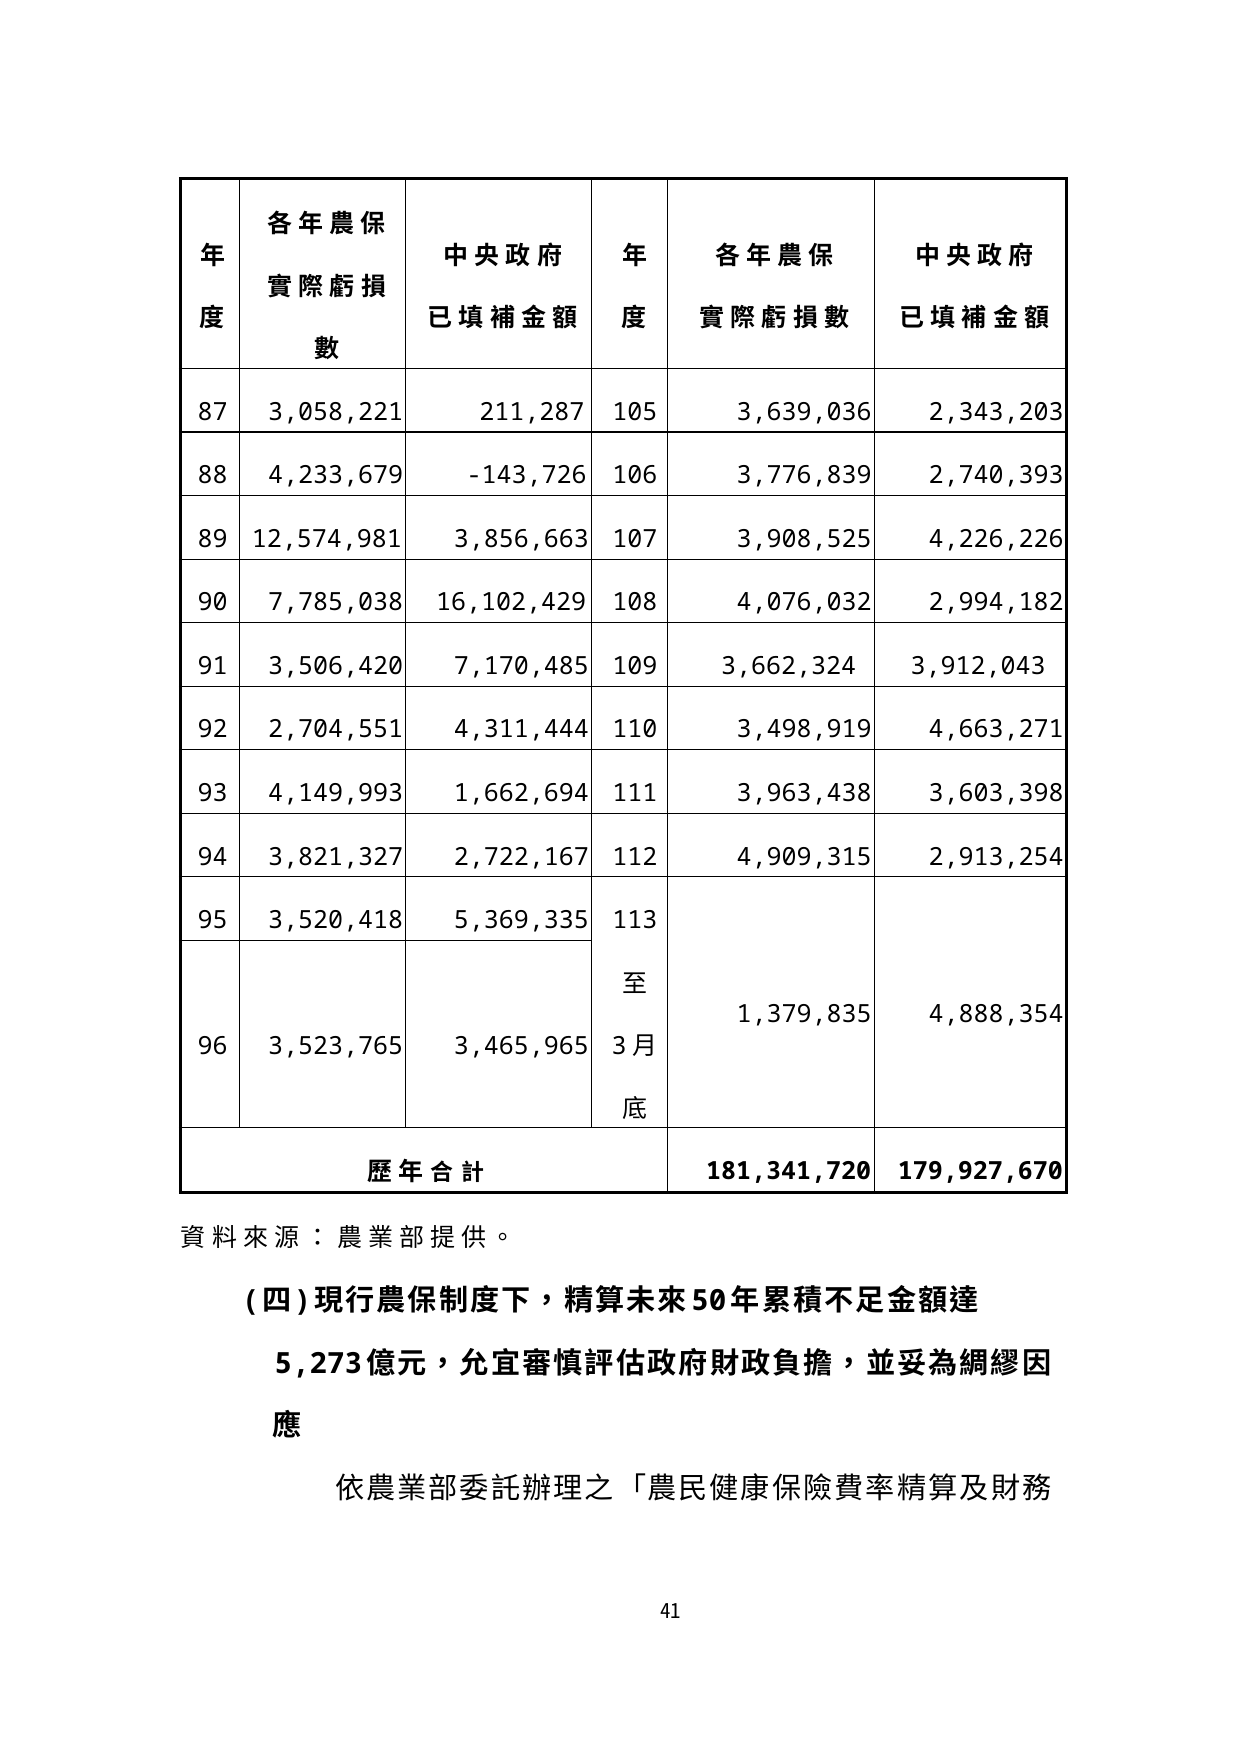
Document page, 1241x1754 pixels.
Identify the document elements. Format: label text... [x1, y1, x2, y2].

table_cell 1,379,835 [668, 877, 874, 1127]
table_cell 211,287 [406, 369, 591, 431]
table_cell 4,663,271 [875, 687, 1065, 749]
table_cell 108 [592, 560, 667, 622]
table_cell 3,520,418 [240, 877, 405, 940]
table_cell 93 [182, 750, 239, 813]
table_cell 5,369,335 [406, 877, 591, 940]
text 依農業部委託辦理之「農民健康保險費率精算及財務 [266, 1444, 1063, 1506]
table_cell 113至 3月底 [592, 877, 667, 1127]
table_cell 111 [592, 750, 667, 813]
table_header 年度 [182, 180, 239, 368]
table_cell 7,170,485 [406, 623, 591, 686]
table_cell 3,856,663 [406, 496, 591, 558]
table_cell 2,704,551 [240, 687, 405, 749]
text 資料來源：農業部提供。 [177, 1194, 1063, 1256]
table_cell 3,662,324 [668, 623, 874, 686]
table_header 各年農保 實際虧損數 [240, 180, 405, 368]
table_cell 91 [182, 623, 239, 686]
table_cell 3,506,420 [240, 623, 405, 686]
table_cell 181,341,720 [668, 1128, 874, 1191]
table_header 年度 [592, 180, 667, 368]
table_cell 4,076,032 [668, 560, 874, 622]
table_cell 12,574,981 [240, 496, 405, 558]
table_cell 92 [182, 687, 239, 749]
table_cell 96 [182, 941, 239, 1127]
table_cell 105 [592, 369, 667, 431]
table_cell 3,963,438 [668, 750, 874, 813]
table_cell -143,726 [406, 433, 591, 495]
table_header 中央政府 已填補金額 [875, 180, 1065, 368]
table_cell 1,662,694 [406, 750, 591, 813]
table_cell 2,994,182 [875, 560, 1065, 622]
table_cell 110 [592, 687, 667, 749]
table_cell 4,909,315 [668, 814, 874, 876]
table_cell 2,722,167 [406, 814, 591, 876]
table_cell 3,603,398 [875, 750, 1065, 813]
table_header 各年農保 實際虧損數 [668, 180, 874, 368]
text (四)現行農保制度下，精算未來50年累積不足金額達5,273億元，允宜審慎評估政府財政負擔，並妥為綢繆因應 [236, 1256, 1063, 1444]
table_cell 3,776,839 [668, 433, 874, 495]
table_cell 88 [182, 433, 239, 495]
table_cell 179,927,670 [875, 1128, 1065, 1191]
table_cell 90 [182, 560, 239, 622]
table_cell 3,465,965 [406, 941, 591, 1127]
table_cell 3,908,525 [668, 496, 874, 558]
table_cell 4,888,354 [875, 877, 1065, 1127]
table_cell 94 [182, 814, 239, 876]
table_cell 106 [592, 433, 667, 495]
table_cell 87 [182, 369, 239, 431]
table_cell 89 [182, 496, 239, 558]
table_cell 7,785,038 [240, 560, 405, 622]
table_cell 3,498,919 [668, 687, 874, 749]
table_cell 109 [592, 623, 667, 686]
table_cell 3,912,043 [875, 623, 1065, 686]
table_cell 4,149,993 [240, 750, 405, 813]
table_header 中央政府 已填補金額 [406, 180, 591, 368]
table_cell 4,226,226 [875, 496, 1065, 558]
table_cell 95 [182, 877, 239, 940]
table_cell 112 [592, 814, 667, 876]
table_cell 4,233,679 [240, 433, 405, 495]
table_cell 16,102,429 [406, 560, 591, 622]
table_cell 歷年合計 [182, 1128, 667, 1191]
table_cell 107 [592, 496, 667, 558]
table_cell 2,913,254 [875, 814, 1065, 876]
table_cell 3,523,765 [240, 941, 405, 1127]
table_cell 3,639,036 [668, 369, 874, 431]
table_cell 2,740,393 [875, 433, 1065, 495]
table_cell 4,311,444 [406, 687, 591, 749]
table_cell 3,821,327 [240, 814, 405, 876]
table_cell 2,343,203 [875, 369, 1065, 431]
table_cell 3,058,221 [240, 369, 405, 431]
